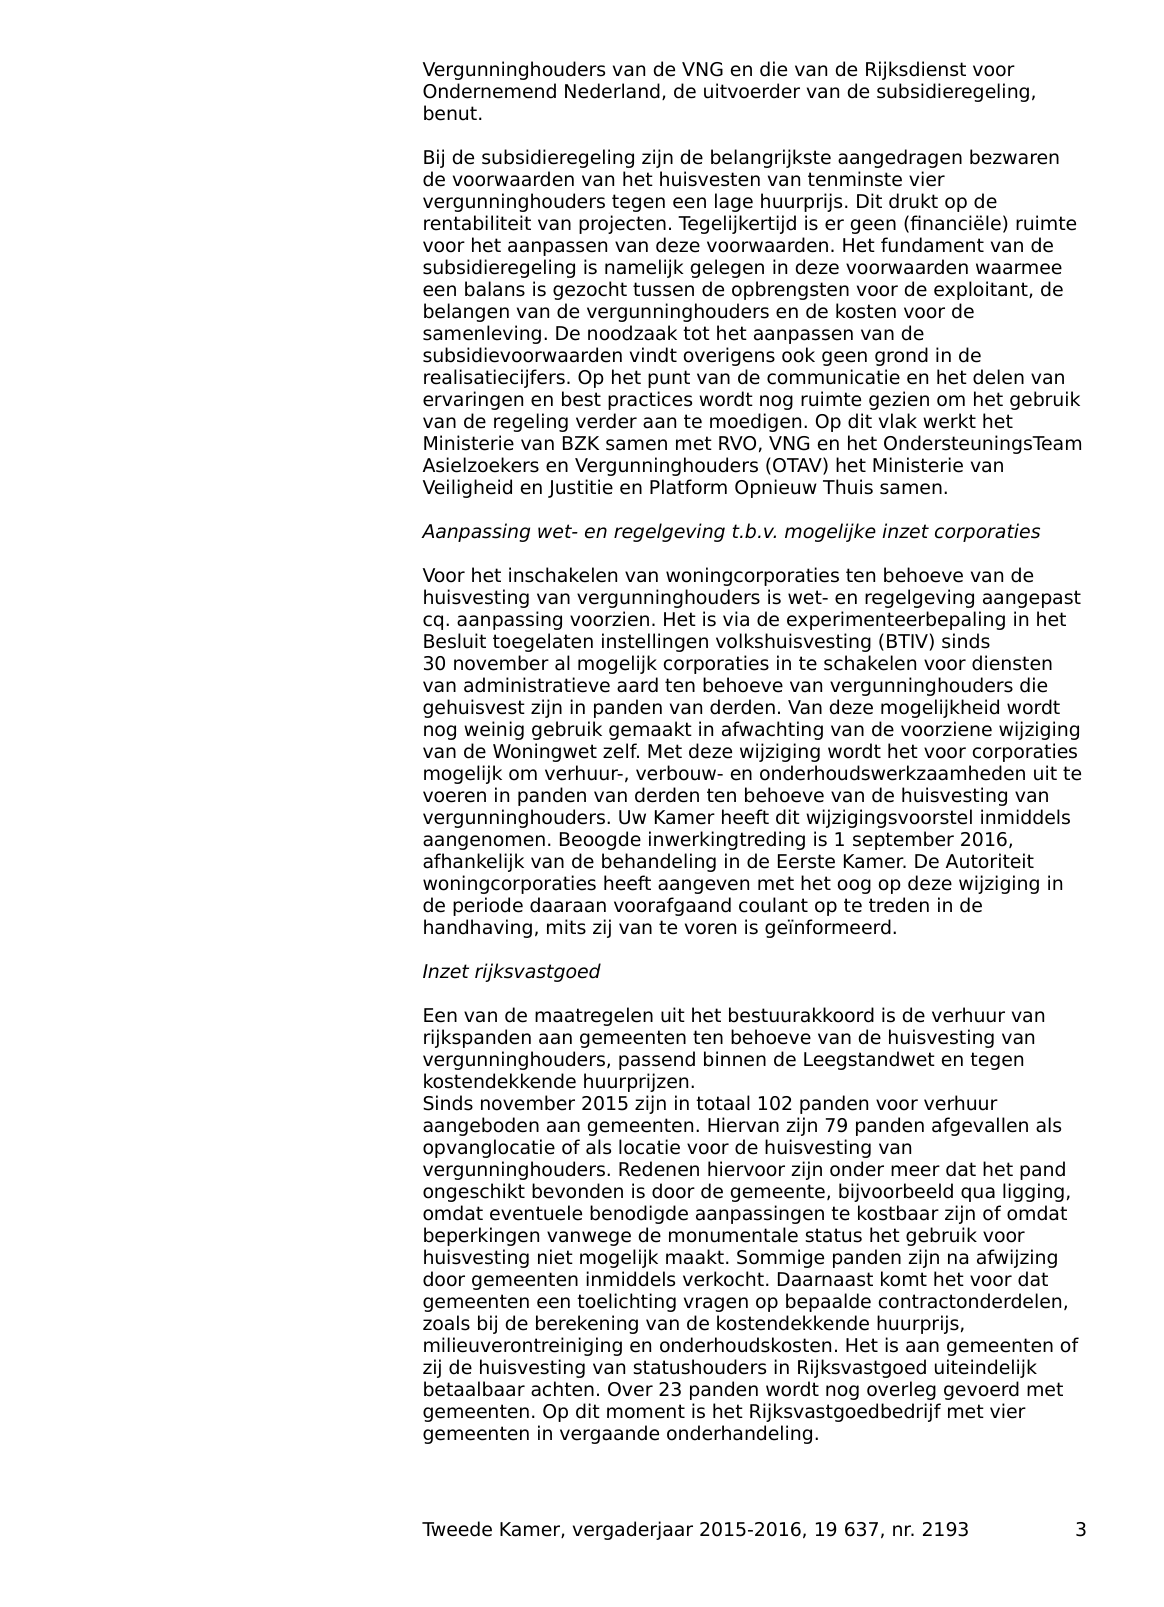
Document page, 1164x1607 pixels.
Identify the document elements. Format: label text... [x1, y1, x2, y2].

text Bij de subsidieregeling zijn de belangrijkste aangedragen bezwaren de voorwaarden van het huisvesten van tenminste vier vergunninghouders tegen een lage huurprijs. Dit drukt op de rentabiliteit van projecten. Tegelijkertijd is er geen (financiële) ruimte voor het aanpassen van deze voorwaarden. Het fundament van de subsidieregeling is namelijk gelegen in deze voorwaarden waarmee een balans is gezocht tussen de opbrengsten voor de exploitant, de belangen van de vergunninghouders en de kosten voor de samenleving. De noodzaak tot het aanpassen van de subsidievoorwaarden vindt overigens ook geen grond in de realisatiecijfers. Op het punt van de communicatie en het delen van ervaringen en best practices wordt nog ruimte gezien om het gebruik van de regeling verder aan te moedigen. Op dit vlak werkt het Ministerie van BZK samen met RVO, VNG en het OndersteuningsTeam Asielzoekers en Vergunninghouders (OTAV) het Ministerie van Veiligheid en Justitie en Platform Opnieuw Thuis samen. [422, 147, 1087, 499]
subtitle Inzet rijksvastgoed [422, 961, 1087, 983]
text Vergunninghouders van de VNG en die van de Rijksdienst voor Ondernemend Nederland, de uitvoerder van de subsidieregeling, benut. [422, 59, 1087, 125]
text Voor het inschakelen van woningcorporaties ten behoeve van de huisvesting van vergunninghouders is wet- en regelgeving aangepast cq. aanpassing voorzien. Het is via de experimenteerbepaling in het Besluit toegelaten instellingen volkshuisvesting (BTIV) sinds 30 november al mogelijk corporaties in te schakelen voor diensten van administratieve aard ten behoeve van vergunninghouders die gehuisvest zijn in panden van derden. Van deze mogelijkheid wordt nog weinig gebruik gemaakt in afwachting van de voorziene wijziging van de Woningwet zelf. Met deze wijziging wordt het voor corporaties mogelijk om verhuur-, verbouw- en onderhoudswerkzaamheden uit te voeren in panden van derden ten behoeve van de huisvesting van vergunninghouders. Uw Kamer heeft dit wijzigingsvoorstel inmiddels aangenomen. Beoogde inwerkingtreding is 1 september 2016, afhankelijk van de behandeling in de Eerste Kamer. De Autoriteit woningcorporaties heeft aangeven met het oog op deze wijziging in de periode daaraan voorafgaand coulant op te treden in de handhaving, mits zij van te voren is geïnformeerd. [422, 565, 1087, 939]
text Sinds november 2015 zijn in totaal 102 panden voor verhuur aangeboden aan gemeenten. Hiervan zijn 79 panden afgevallen als opvanglocatie of als locatie voor de huisvesting van vergunninghouders. Redenen hiervoor zijn onder meer dat het pand ongeschikt bevonden is door de gemeente, bijvoorbeeld qua ligging, omdat eventuele benodigde aanpassingen te kostbaar zijn of omdat beperkingen vanwege de monumentale status het gebruik voor huisvesting niet mogelijk maakt. Sommige panden zijn na afwijzing door gemeenten inmiddels verkocht. Daarnaast komt het voor dat gemeenten een toelichting vragen op bepaalde contractonderdelen, zoals bij de berekening van de kostendekkende huurprijs, milieuverontreiniging en onderhoudskosten. Het is aan gemeenten of zij de huisvesting van statushouders in Rijksvastgoed uiteindelijk betaalbaar achten. Over 23 panden wordt nog overleg gevoerd met gemeenten. Op dit moment is het Rijksvastgoedbedrijf met vier gemeenten in vergaande onderhandeling. [422, 1093, 1087, 1445]
text Een van de maatregelen uit het bestuurakkoord is de verhuur van rijkspanden aan gemeenten ten behoeve van de huisvesting van vergunninghouders, passend binnen de Leegstandwet en tegen kostendekkende huurprijzen. [422, 1005, 1087, 1093]
subtitle Aanpassing wet- en regelgeving t.b.v. mogelijke inzet corporaties [422, 521, 1087, 543]
